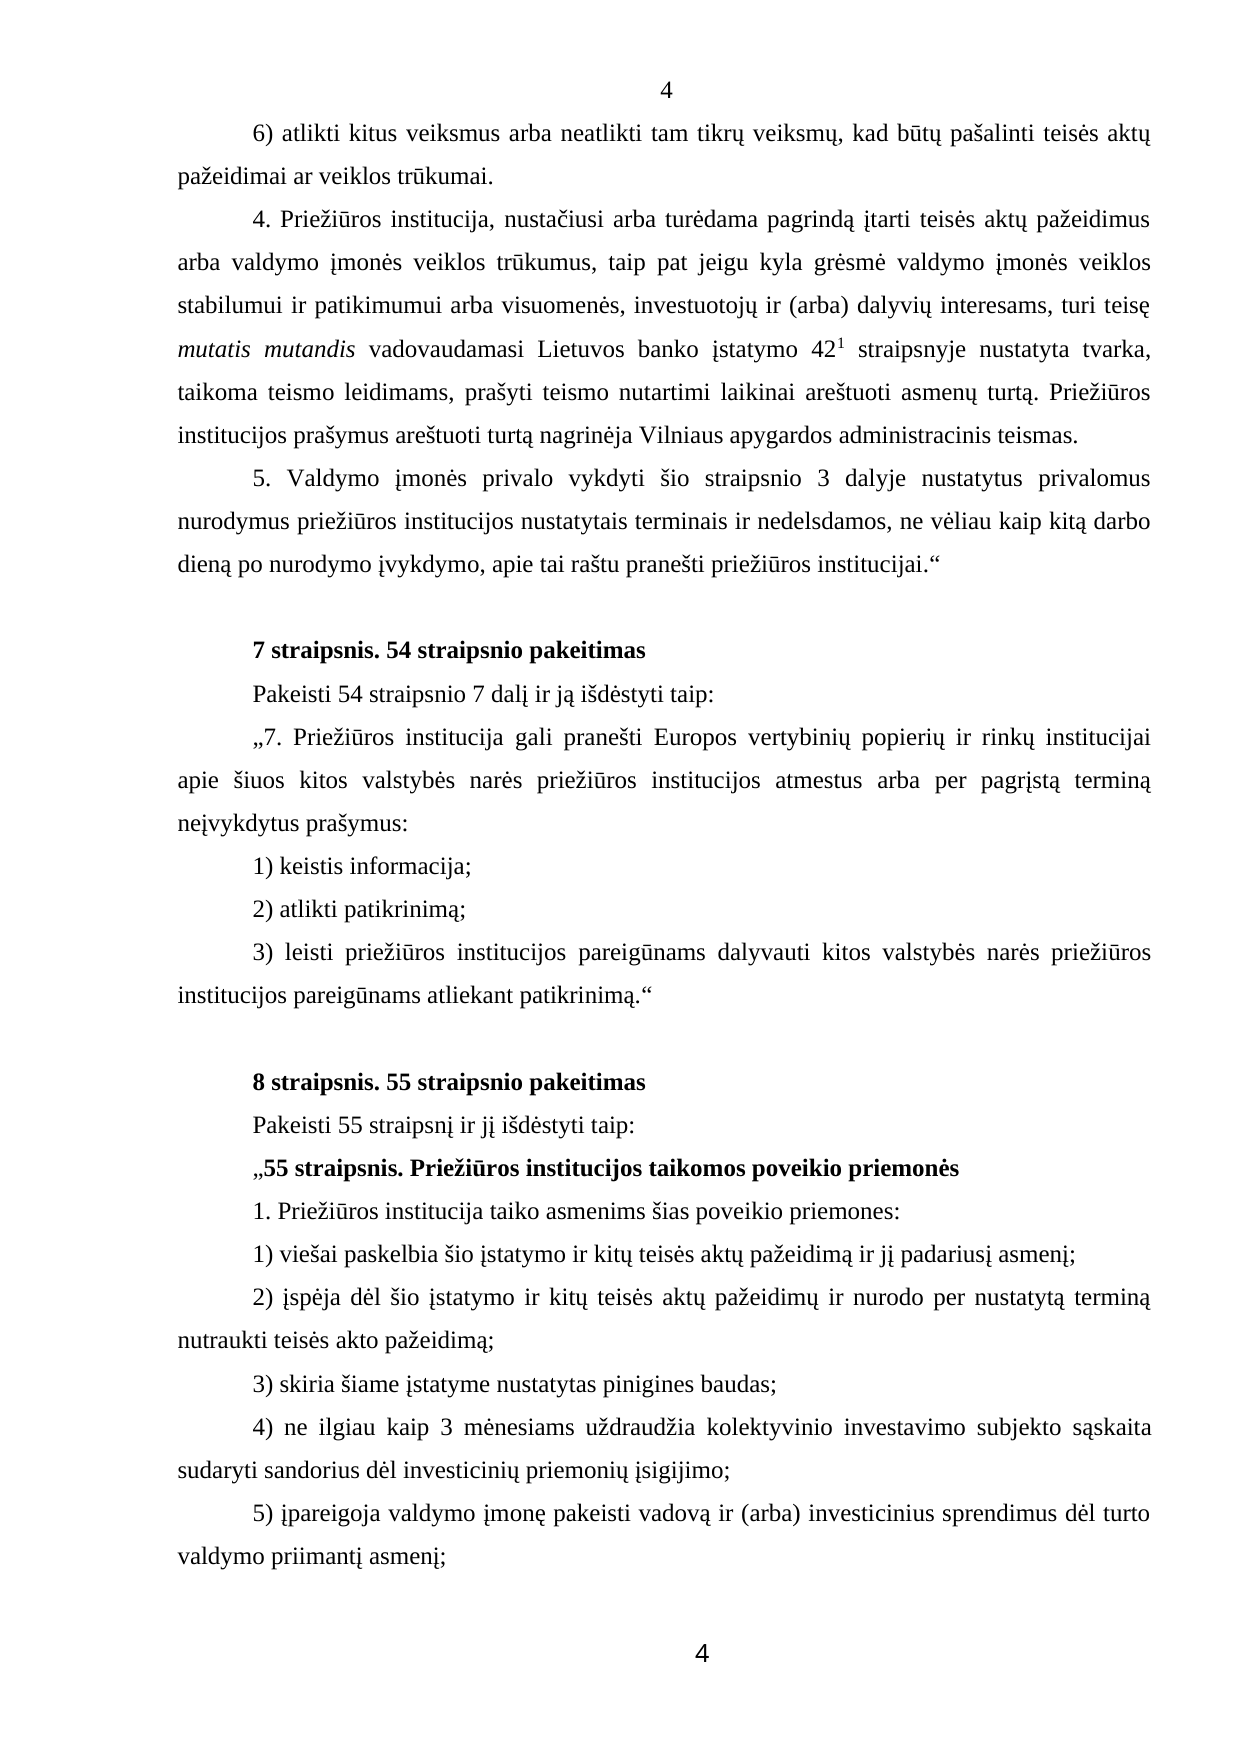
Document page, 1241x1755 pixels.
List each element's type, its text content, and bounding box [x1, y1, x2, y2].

text „7. Priežiūros institucija gali pranešti Europos vertybinių popierių ir rinkų institucijai apie šiuos kitos valstybės narės priežiūros institucijos atmestus arba per pagrįstą terminą neįvykdytus prašymus: [177, 722, 1152, 837]
text 2) atlikti patikrinimą; [177, 894, 1152, 923]
text „55 straipsnis. Priežiūros institucijos taikomos poveikio priemonės [177, 1153, 1152, 1182]
text 4) ne ilgiau kaip 3 mėnesiams uždraudžia kolektyvinio investavimo subjekto sąskaita sudaryti sandorius dėl investicinių priemonių įsigijimo; [177, 1412, 1152, 1484]
text 1) viešai paskelbia šio įstatymo ir kitų teisės aktų pažeidimą ir jį padariusį asmenį; [177, 1239, 1152, 1268]
text 3) skiria šiame įstatyme nustatytas pinigines baudas; [177, 1369, 1152, 1397]
text Pakeisti 54 straipsnio 7 dalį ir ją išdėstyti taip: [177, 679, 1152, 707]
text 1. Priežiūros institucija taiko asmenims šias poveikio priemones: [177, 1196, 1152, 1225]
text 2) įspėja dėl šio įstatymo ir kitų teisės aktų pažeidimų ir nurodo per nustatytą terminą nutraukti teisės akto pažeidimą; [177, 1282, 1152, 1354]
text 5) įpareigoja valdymo įmonę pakeisti vadovą ir (arba) investicinius sprendimus dėl turto valdymo priimantį asmenį; [177, 1498, 1152, 1570]
text Pakeisti 55 straipsnį ir jį išdėstyti taip: [177, 1110, 1152, 1139]
text 8 straipsnis. 55 straipsnio pakeitimas [177, 1067, 1152, 1096]
text 4. Priežiūros institucija, nustačiusi arba turėdama pagrindą įtarti teisės aktų pažeidimus arba valdymo įmonės veiklos trūkumus, taip pat jeigu kyla grėsmė valdymo įmonės veiklos stabilumui ir patikimumui arba visuomenės, investuotojų ir (arba) dalyvių interesams, turi teisę mutatis mutandis vadovaudamasi Lietuvos banko įstatymo 421 straipsnyje nustatyta tvarka, taikoma teismo leidimams, prašyti teismo nutartimi laikinai areštuoti asmenų turtą. Priežiūros institucijos prašymus areštuoti turtą nagrinėja Vilniaus apygardos administracinis teismas. [177, 204, 1152, 449]
text 1) keistis informacija; [177, 851, 1152, 880]
text 7 straipsnis. 54 straipsnio pakeitimas [177, 636, 1152, 664]
text 5. Valdymo įmonės privalo vykdyti šio straipsnio 3 dalyje nustatytus privalomus nurodymus priežiūros institucijos nustatytais terminais ir nedelsdamos, ne vėliau kaip kitą darbo dieną po nurodymo įvykdymo, apie tai raštu pranešti priežiūros institucijai.“ [177, 463, 1152, 578]
text 6) atlikti kitus veiksmus arba neatlikti tam tikrų veiksmų, kad būtų pašalinti teisės aktų pažeidimai ar veiklos trūkumai. [177, 118, 1152, 190]
text 3) leisti priežiūros institucijos pareigūnams dalyvauti kitos valstybės narės priežiūros institucijos pareigūnams atliekant patikrinimą.“ [177, 937, 1152, 1009]
